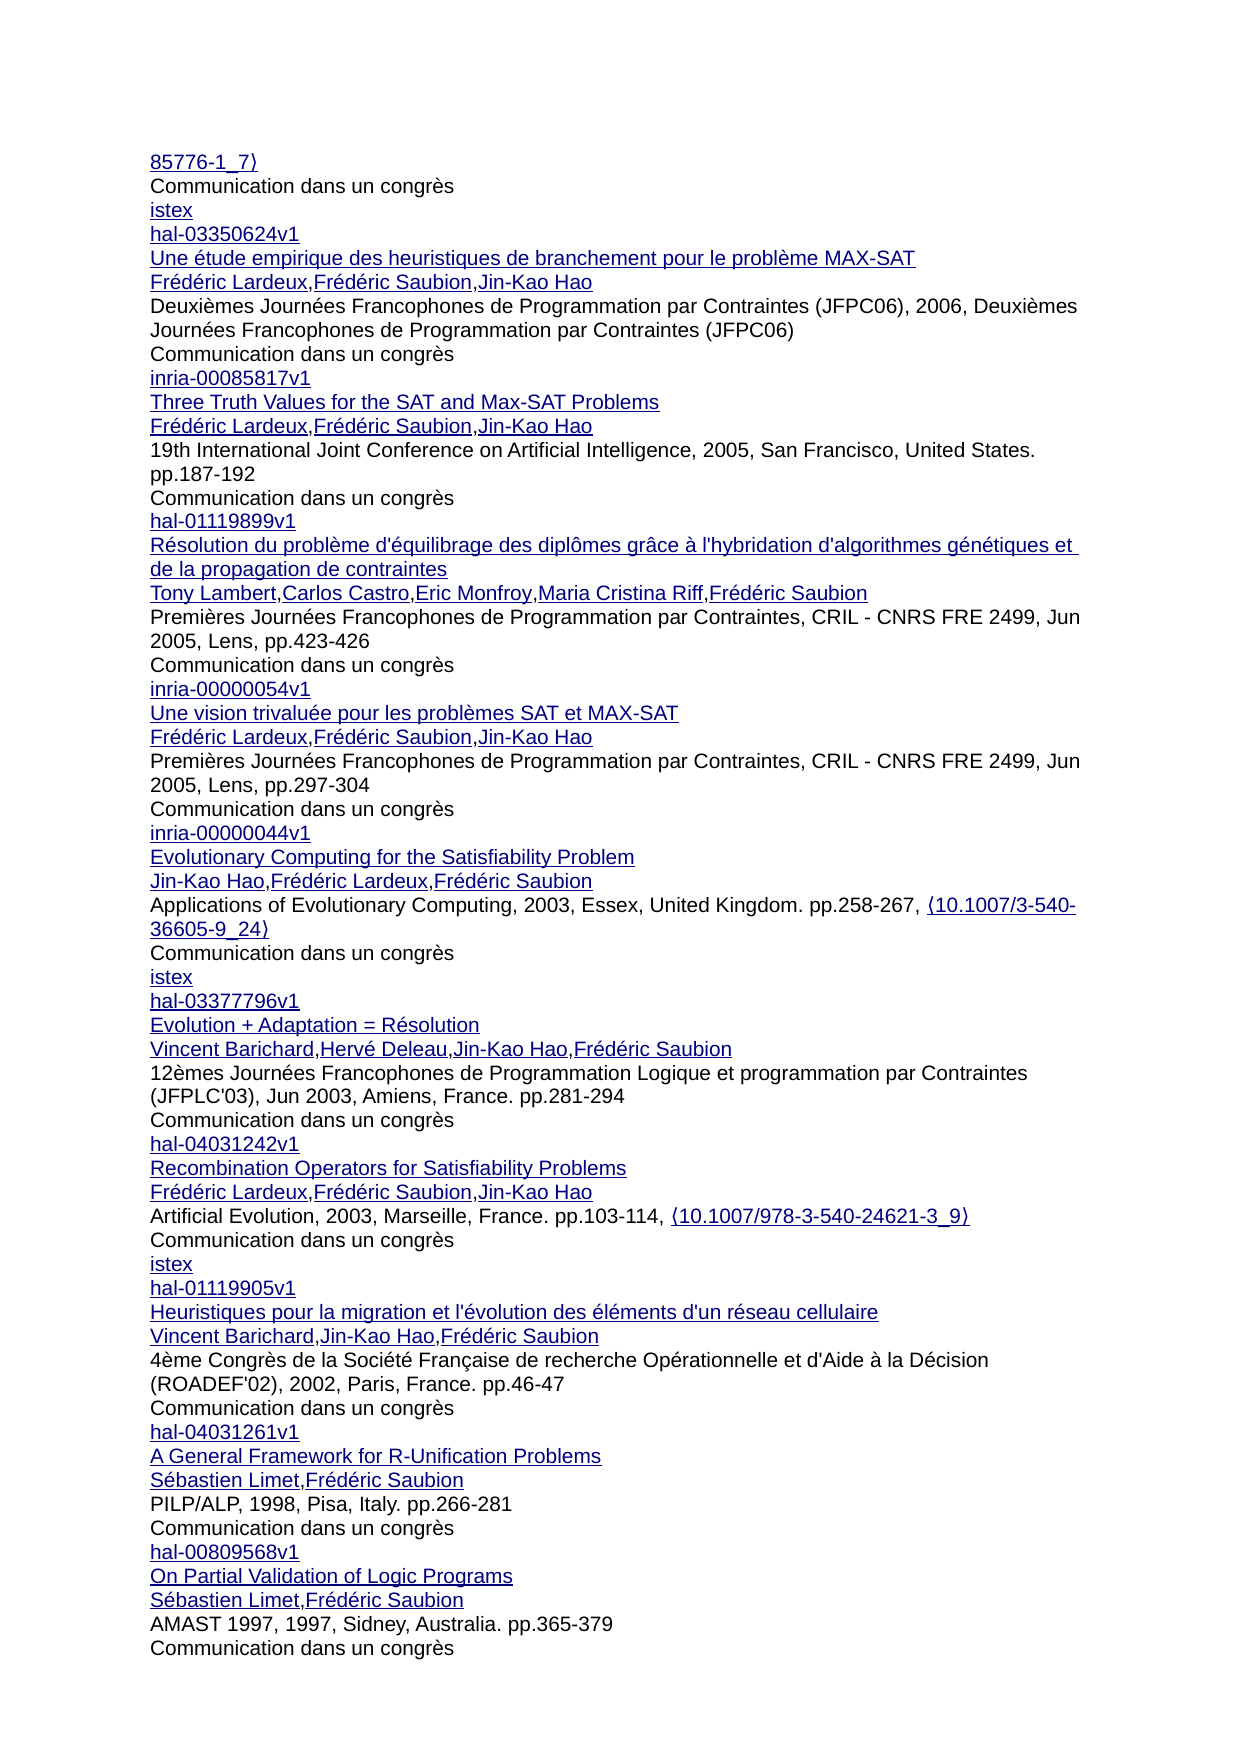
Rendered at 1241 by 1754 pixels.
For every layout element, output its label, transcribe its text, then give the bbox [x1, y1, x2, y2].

table_cell Heuristiques pour la migration et l'évolution des éléments d'un réseau cellulaire Vincent Barichard,Jin-Kao Hao,Frédéric Saubion 4ème Congrès de la Société Française de recherche Opérationnelle et d'Aide à la Décision (ROADEF'02), 2002, Paris, France. pp.46-47 Communication dans un congrès hal-04031261v1 [150, 1300, 1090, 1444]
table_cell Résolution du problème d'équilibrage des diplômes grâce à l'hybridation d'algorithmes génétiques et de la propagation de contraintes Tony Lambert,Carlos Castro,Eric Monfroy,Maria Cristina Riff,Frédéric Saubion Premières Journées Francophones de Programmation par Contraintes, CRIL - CNRS FRE 2499, Jun 2005, Lens, pp.423-426 Communication dans un congrès inria-00000054v1 [150, 533, 1090, 701]
table_cell Recombination Operators for Satisfiability Problems Frédéric Lardeux,Frédéric Saubion,Jin-Kao Hao Artificial Evolution, 2003, Marseille, France. pp.103-114, ⟨10.1007/978-3-540-24621-3_9⟩ Communication dans un congrès istex hal-01119905v1 [150, 1156, 1090, 1300]
table_cell Three Truth Values for the SAT and Max-SAT Problems Frédéric Lardeux,Frédéric Saubion,Jin-Kao Hao 19th International Joint Conference on Artificial Intelligence, 2005, San Francisco, United States. pp.187-192 Communication dans un congrès hal-01119899v1 [150, 390, 1090, 533]
table_cell Evolutionary Computing for the Satisfiability Problem Jin-Kao Hao,Frédéric Lardeux,Frédéric Saubion Applications of Evolutionary Computing, 2003, Essex, United Kingdom. pp.258-267, ⟨10.1007/3-540-36605-9_24⟩ Communication dans un congrès istex hal-03377796v1 [150, 845, 1090, 1012]
table_cell Using Text Segmentation to Enhance the Cluster Hypothesis Sylvain Lamprier,Tassadit Amghar,Bernard Levrat,Frédéric Saubion 13th International Conference, AIMSA 2008, 2008, Varna, Bulgaria. pp.69 - 82, ⟨10.1007/978-3-540-85776-1_7⟩ Communication dans un congrès istex hal-03350624v1 [150, 150, 1090, 246]
table_cell On Partial Validation of Logic Programs Sébastien Limet,Frédéric Saubion AMAST 1997, 1997, Sidney, Australia. pp.365-379 Communication dans un congrès [150, 1564, 1090, 1659]
table_cell Une étude empirique des heuristiques de branchement pour le problème MAX-SAT Frédéric Lardeux,Frédéric Saubion,Jin-Kao Hao Deuxièmes Journées Francophones de Programmation par Contraintes (JFPC06), 2006, Deuxièmes Journées Francophones de Programmation par Contraintes (JFPC06) Communication dans un congrès inria-00085817v1 [150, 246, 1090, 389]
table_cell A General Framework for R-Unification Problems Sébastien Limet,Frédéric Saubion PILP/ALP, 1998, Pisa, Italy. pp.266-281 Communication dans un congrès hal-00809568v1 [150, 1444, 1090, 1563]
table_cell Evolution + Adaptation = Résolution Vincent Barichard,Hervé Deleau,Jin-Kao Hao,Frédéric Saubion 12èmes Journées Francophones de Programmation Logique et programmation par Contraintes (JFPLC'03), Jun 2003, Amiens, France. pp.281-294 Communication dans un congrès hal-04031242v1 [150, 1013, 1090, 1156]
table_cell Une vision trivaluée pour les problèmes SAT et MAX-SAT Frédéric Lardeux,Frédéric Saubion,Jin-Kao Hao Premières Journées Francophones de Programmation par Contraintes, CRIL - CNRS FRE 2499, Jun 2005, Lens, pp.297-304 Communication dans un congrès inria-00000044v1 [150, 701, 1090, 845]
